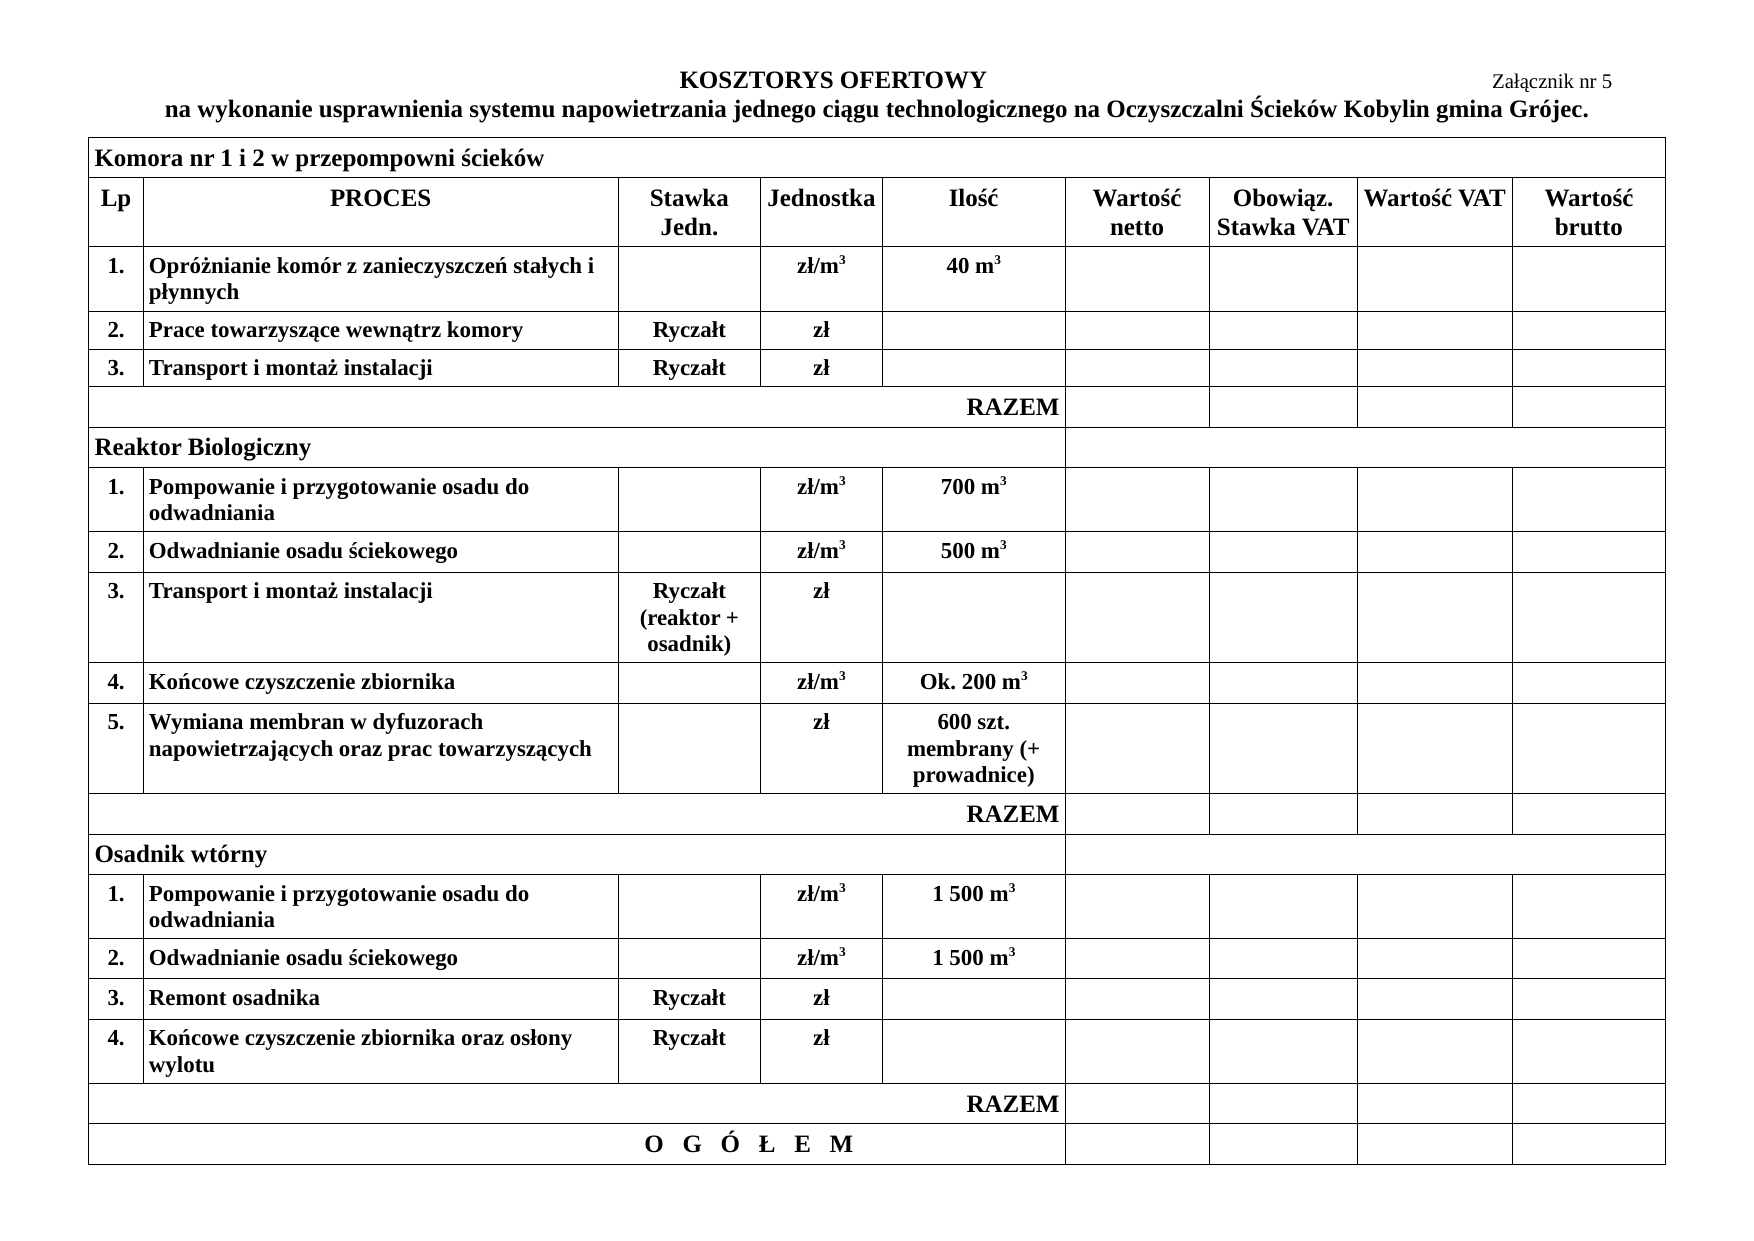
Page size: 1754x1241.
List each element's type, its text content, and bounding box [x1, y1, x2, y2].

table_cell zł/m3 [761, 875, 882, 938]
table_cell [1066, 835, 1665, 874]
table_cell [1513, 1020, 1665, 1083]
table_cell zł [761, 979, 882, 1019]
table_cell [619, 704, 760, 793]
table_cell [1066, 875, 1209, 938]
table_cell Ryczałt [619, 350, 760, 386]
table_cell 4. [89, 1020, 143, 1083]
table_cell Stawka Jedn. [619, 178, 760, 246]
table_cell [1358, 1020, 1512, 1083]
text KOSZTORYS OFERTOWY Załącznik nr 5 [88, 65, 1665, 94]
table_cell [1513, 573, 1665, 662]
table_cell O G Ó Ł E M [89, 1124, 1065, 1163]
table_cell [1513, 468, 1665, 531]
table_cell [1066, 532, 1209, 572]
table_cell Wartość brutto [1513, 178, 1665, 246]
table_cell [1358, 979, 1512, 1019]
table_cell [1066, 387, 1209, 427]
table_cell 3. [89, 979, 143, 1019]
table_cell 3. [89, 350, 143, 386]
table_cell Ok. 200 m3 [883, 663, 1065, 702]
table_cell [1513, 794, 1665, 833]
table_cell zł [761, 350, 882, 386]
table_cell Pompowanie i przygotowanie osadu do odwadniania [144, 875, 618, 938]
table_cell [619, 247, 760, 311]
table_cell Obowiąz. Stawka VAT [1210, 178, 1357, 246]
table_cell [1066, 1020, 1209, 1083]
table_cell [1066, 247, 1209, 311]
table_cell zł/m3 [761, 532, 882, 572]
table_cell [619, 663, 760, 702]
table_cell [883, 350, 1065, 386]
table_cell [1210, 663, 1357, 702]
table_cell [1513, 875, 1665, 938]
text na wykonanie usprawnienia systemu napowietrzania jednego ciągu technologicznego na Oczyszczalni Ścieków Kobylin gmina Grójec. [88, 94, 1665, 122]
table_cell Remont osadnika [144, 979, 618, 1019]
table_cell Transport i montaż instalacji [144, 350, 618, 386]
table_cell [1066, 428, 1665, 467]
table_cell [1210, 573, 1357, 662]
table_cell [1066, 939, 1209, 978]
table_header Komora nr 1 i 2 w przepompowni ścieków [89, 138, 1665, 177]
table_cell [1513, 1084, 1665, 1123]
table_cell [1066, 663, 1209, 702]
table_cell PROCES [144, 178, 618, 246]
table_cell [1513, 979, 1665, 1019]
table_cell 1. [89, 468, 143, 531]
table_cell [1210, 704, 1357, 793]
table_cell zł/m3 [761, 468, 882, 531]
table_cell [1066, 979, 1209, 1019]
table_cell 1. [89, 247, 143, 311]
table_cell 600 szt. membrany (+ prowadnice) [883, 704, 1065, 793]
table_cell [1513, 350, 1665, 386]
table_cell Ryczałt [619, 312, 760, 348]
table_cell 2. [89, 312, 143, 348]
table_cell Pompowanie i przygotowanie osadu do odwadniania [144, 468, 618, 531]
table_cell [1513, 704, 1665, 793]
table_cell [1210, 350, 1357, 386]
table_cell [1358, 387, 1512, 427]
table_cell Wartość VAT [1358, 178, 1512, 246]
table_cell 2. [89, 532, 143, 572]
table_cell [1066, 1084, 1209, 1123]
table_cell [883, 573, 1065, 662]
table_cell [1210, 468, 1357, 531]
table_cell zł [761, 704, 882, 793]
table_cell [1210, 1084, 1357, 1123]
table_cell [1358, 312, 1512, 348]
table_cell [1066, 573, 1209, 662]
table_cell Osadnik wtórny [89, 835, 1065, 874]
table_cell 5. [89, 704, 143, 793]
table_cell 1 500 m3 [883, 875, 1065, 938]
table_cell [1210, 387, 1357, 427]
table_cell [1210, 312, 1357, 348]
table_cell [619, 468, 760, 531]
table_cell [883, 979, 1065, 1019]
table_cell [1210, 794, 1357, 833]
table_cell [1358, 663, 1512, 702]
table_cell Końcowe czyszczenie zbiornika [144, 663, 618, 702]
table_cell zł [761, 573, 882, 662]
table_cell Wymiana membran w dyfuzorach napowietrzających oraz prac towarzyszących [144, 704, 618, 793]
table_cell Końcowe czyszczenie zbiornika oraz osłony wylotu [144, 1020, 618, 1083]
table_cell zł [761, 312, 882, 348]
table_cell 500 m3 [883, 532, 1065, 572]
table_cell RAZEM [89, 387, 1065, 427]
table_cell [1210, 939, 1357, 978]
table_cell RAZEM [89, 1084, 1065, 1123]
table_cell [1513, 387, 1665, 427]
table_cell Odwadnianie osadu ściekowego [144, 532, 618, 572]
table_cell [1513, 1124, 1665, 1163]
table_cell [1210, 1124, 1357, 1163]
table_cell 1. [89, 875, 143, 938]
table_cell [1210, 875, 1357, 938]
table_cell Ilość [883, 178, 1065, 246]
table_cell Odwadnianie osadu ściekowego [144, 939, 618, 978]
table_cell [1513, 312, 1665, 348]
table_cell [1358, 794, 1512, 833]
table_cell [1513, 663, 1665, 702]
table_cell [1358, 939, 1512, 978]
table_cell [1358, 1124, 1512, 1163]
table_cell [1358, 875, 1512, 938]
table_cell [619, 532, 760, 572]
table_cell [1513, 939, 1665, 978]
table_cell [1358, 350, 1512, 386]
table_cell zł/m3 [761, 939, 882, 978]
table_cell 1 500 m3 [883, 939, 1065, 978]
table_cell 40 m3 [883, 247, 1065, 311]
table_cell [619, 939, 760, 978]
table_cell 4. [89, 663, 143, 702]
table_cell [1358, 532, 1512, 572]
table_cell [883, 312, 1065, 348]
table_cell [1358, 468, 1512, 531]
table_cell [1358, 704, 1512, 793]
table_cell [1210, 979, 1357, 1019]
table_cell Opróżnianie komór z zanieczyszczeń stałych i płynnych [144, 247, 618, 311]
table_cell [1066, 704, 1209, 793]
table_cell [1513, 532, 1665, 572]
table_cell [1210, 247, 1357, 311]
table_cell [883, 1020, 1065, 1083]
table_cell Ryczałt [619, 979, 760, 1019]
table_cell [1066, 312, 1209, 348]
table_cell [1210, 1020, 1357, 1083]
table_cell [1358, 1084, 1512, 1123]
table_cell Jednostka [761, 178, 882, 246]
table_cell [1066, 1124, 1209, 1163]
table_cell Wartość netto [1066, 178, 1209, 246]
table_cell zł/m3 [761, 663, 882, 702]
table_cell 700 m3 [883, 468, 1065, 531]
table_cell Transport i montaż instalacji [144, 573, 618, 662]
table_cell Prace towarzyszące wewnątrz komory [144, 312, 618, 348]
table_cell [1066, 468, 1209, 531]
table_cell Ryczałt [619, 1020, 760, 1083]
table_cell 2. [89, 939, 143, 978]
table_cell 3. [89, 573, 143, 662]
table_cell [1358, 247, 1512, 311]
table_cell [1066, 350, 1209, 386]
table_cell zł [761, 1020, 882, 1083]
table_cell [1066, 794, 1209, 833]
table_cell [1210, 532, 1357, 572]
table_cell Reaktor Biologiczny [89, 428, 1065, 467]
table_cell Ryczałt (reaktor + osadnik) [619, 573, 760, 662]
table_cell [1513, 247, 1665, 311]
table_cell Lp [89, 178, 143, 246]
table_cell [1358, 573, 1512, 662]
table_cell [619, 875, 760, 938]
table_cell RAZEM [89, 794, 1065, 833]
table_cell zł/m3 [761, 247, 882, 311]
